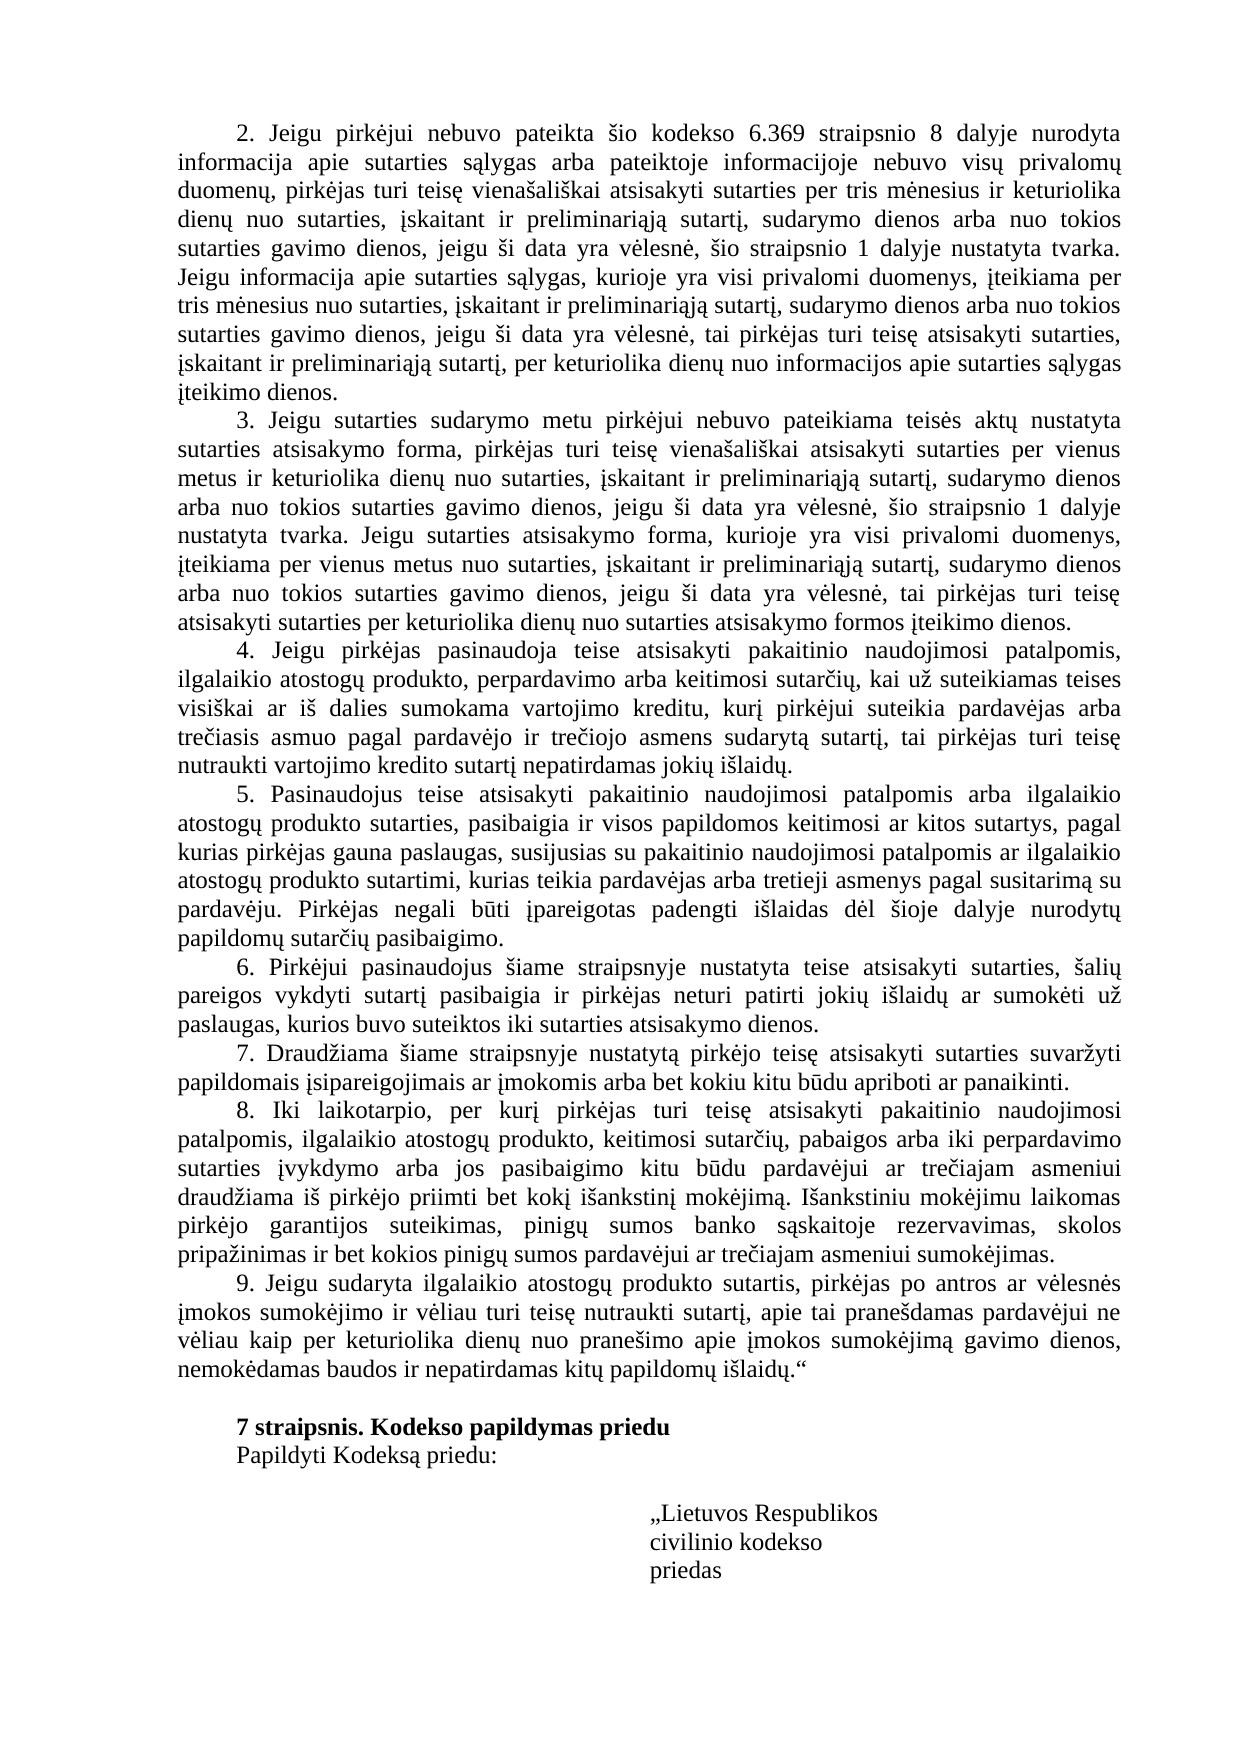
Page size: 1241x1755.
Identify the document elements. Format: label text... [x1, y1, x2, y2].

text priedas [649, 1556, 1122, 1584]
text 7. Draudžiama šiame straipsnyje nustatytą pirkėjo teisę atsisakyti sutarties suvaržyti papildomais įsipareigojimais ar įmokomis arba bet kokiu kitu būdu apriboti ar panaikinti. [177, 1038, 1122, 1096]
text 2. Jeigu pirkėjui nebuvo pateikta šio kodekso 6.369 straipsnio 8 dalyje nurodyta informacija apie sutarties sąlygas arba pateiktoje informacijoje nebuvo visų privalomų duomenų, pirkėjas turi teisę vienašališkai atsisakyti sutarties per tris mėnesius ir keturiolika dienų nuo sutarties, įskaitant ir preliminariąją sutartį, sudarymo dienos arba nuo tokios sutarties gavimo dienos, jeigu ši data yra vėlesnė, šio straipsnio 1 dalyje nustatyta tvarka. Jeigu informacija apie sutarties sąlygas, kurioje yra visi privalomi duomenys, įteikiama per tris mėnesius nuo sutarties, įskaitant ir preliminariąją sutartį, sudarymo dienos arba nuo tokios sutarties gavimo dienos, jeigu ši data yra vėlesnė, tai pirkėjas turi teisę atsisakyti sutarties, įskaitant ir preliminariąją sutartį, per keturiolika dienų nuo informacijos apie sutarties sąlygas įteikimo dienos. [177, 118, 1122, 406]
text 8. Iki laikotarpio, per kurį pirkėjas turi teisę atsisakyti pakaitinio naudojimosi patalpomis, ilgalaikio atostogų produkto, keitimosi sutarčių, pabaigos arba iki perpardavimo sutarties įvykdymo arba jos pasibaigimo kitu būdu pardavėjui ar trečiajam asmeniui draudžiama iš pirkėjo priimti bet kokį išankstinį mokėjimą. Išankstiniu mokėjimu laikomas pirkėjo garantijos suteikimas, pinigų sumos banko sąskaitoje rezervavimas, skolos pripažinimas ir bet kokios pinigų sumos pardavėjui ar trečiajam asmeniui sumokėjimas. [177, 1096, 1122, 1268]
text 9. Jeigu sudaryta ilgalaikio atostogų produkto sutartis, pirkėjas po antros ar vėlesnės įmokos sumokėjimo ir vėliau turi teisę nutraukti sutartį, apie tai pranešdamas pardavėjui ne vėliau kaip per keturiolika dienų nuo pranešimo apie įmokos sumokėjimą gavimo dienos, nemokėdamas baudos ir nepatirdamas kitų papildomų išlaidų.“ [177, 1268, 1122, 1383]
text 4. Jeigu pirkėjas pasinaudoja teise atsisakyti pakaitinio naudojimosi patalpomis, ilgalaikio atostogų produkto, perpardavimo arba keitimosi sutarčių, kai už suteikiamas teises visiškai ar iš dalies sumokama vartojimo kreditu, kurį pirkėjui suteikia pardavėjas arba trečiasis asmuo pagal pardavėjo ir trečiojo asmens sudarytą sutartį, tai pirkėjas turi teisę nutraukti vartojimo kredito sutartį nepatirdamas jokių išlaidų. [177, 636, 1122, 779]
text 3. Jeigu sutarties sudarymo metu pirkėjui nebuvo pateikiama teisės aktų nustatyta sutarties atsisakymo forma, pirkėjas turi teisę vienašališkai atsisakyti sutarties per vienus metus ir keturiolika dienų nuo sutarties, įskaitant ir preliminariąją sutartį, sudarymo dienos arba nuo tokios sutarties gavimo dienos, jeigu ši data yra vėlesnė, šio straipsnio 1 dalyje nustatyta tvarka. Jeigu sutarties atsisakymo forma, kurioje yra visi privalomi duomenys, įteikiama per vienus metus nuo sutarties, įskaitant ir preliminariąją sutartį, sudarymo dienos arba nuo tokios sutarties gavimo dienos, jeigu ši data yra vėlesnė, tai pirkėjas turi teisę atsisakyti sutarties per keturiolika dienų nuo sutarties atsisakymo formos įteikimo dienos. [177, 406, 1122, 636]
text „Lietuvos Respublikos [649, 1498, 1122, 1527]
text Papildyti Kodeksą priedu: [177, 1441, 1122, 1469]
text 7 straipsnis. Kodekso papildymas priedu [177, 1412, 1122, 1441]
text 6. Pirkėjui pasinaudojus šiame straipsnyje nustatyta teise atsisakyti sutarties, šalių pareigos vykdyti sutartį pasibaigia ir pirkėjas neturi patirti jokių išlaidų ar sumokėti už paslaugas, kurios buvo suteiktos iki sutarties atsisakymo dienos. [177, 952, 1122, 1038]
text civilinio kodekso [649, 1527, 1122, 1556]
text 5. Pasinaudojus teise atsisakyti pakaitinio naudojimosi patalpomis arba ilgalaikio atostogų produkto sutarties, pasibaigia ir visos papildomos keitimosi ar kitos sutartys, pagal kurias pirkėjas gauna paslaugas, susijusias su pakaitinio naudojimosi patalpomis ar ilgalaikio atostogų produkto sutartimi, kurias teikia pardavėjas arba tretieji asmenys pagal susitarimą su pardavėju. Pirkėjas negali būti įpareigotas padengti išlaidas dėl šioje dalyje nurodytų papildomų sutarčių pasibaigimo. [177, 779, 1122, 952]
